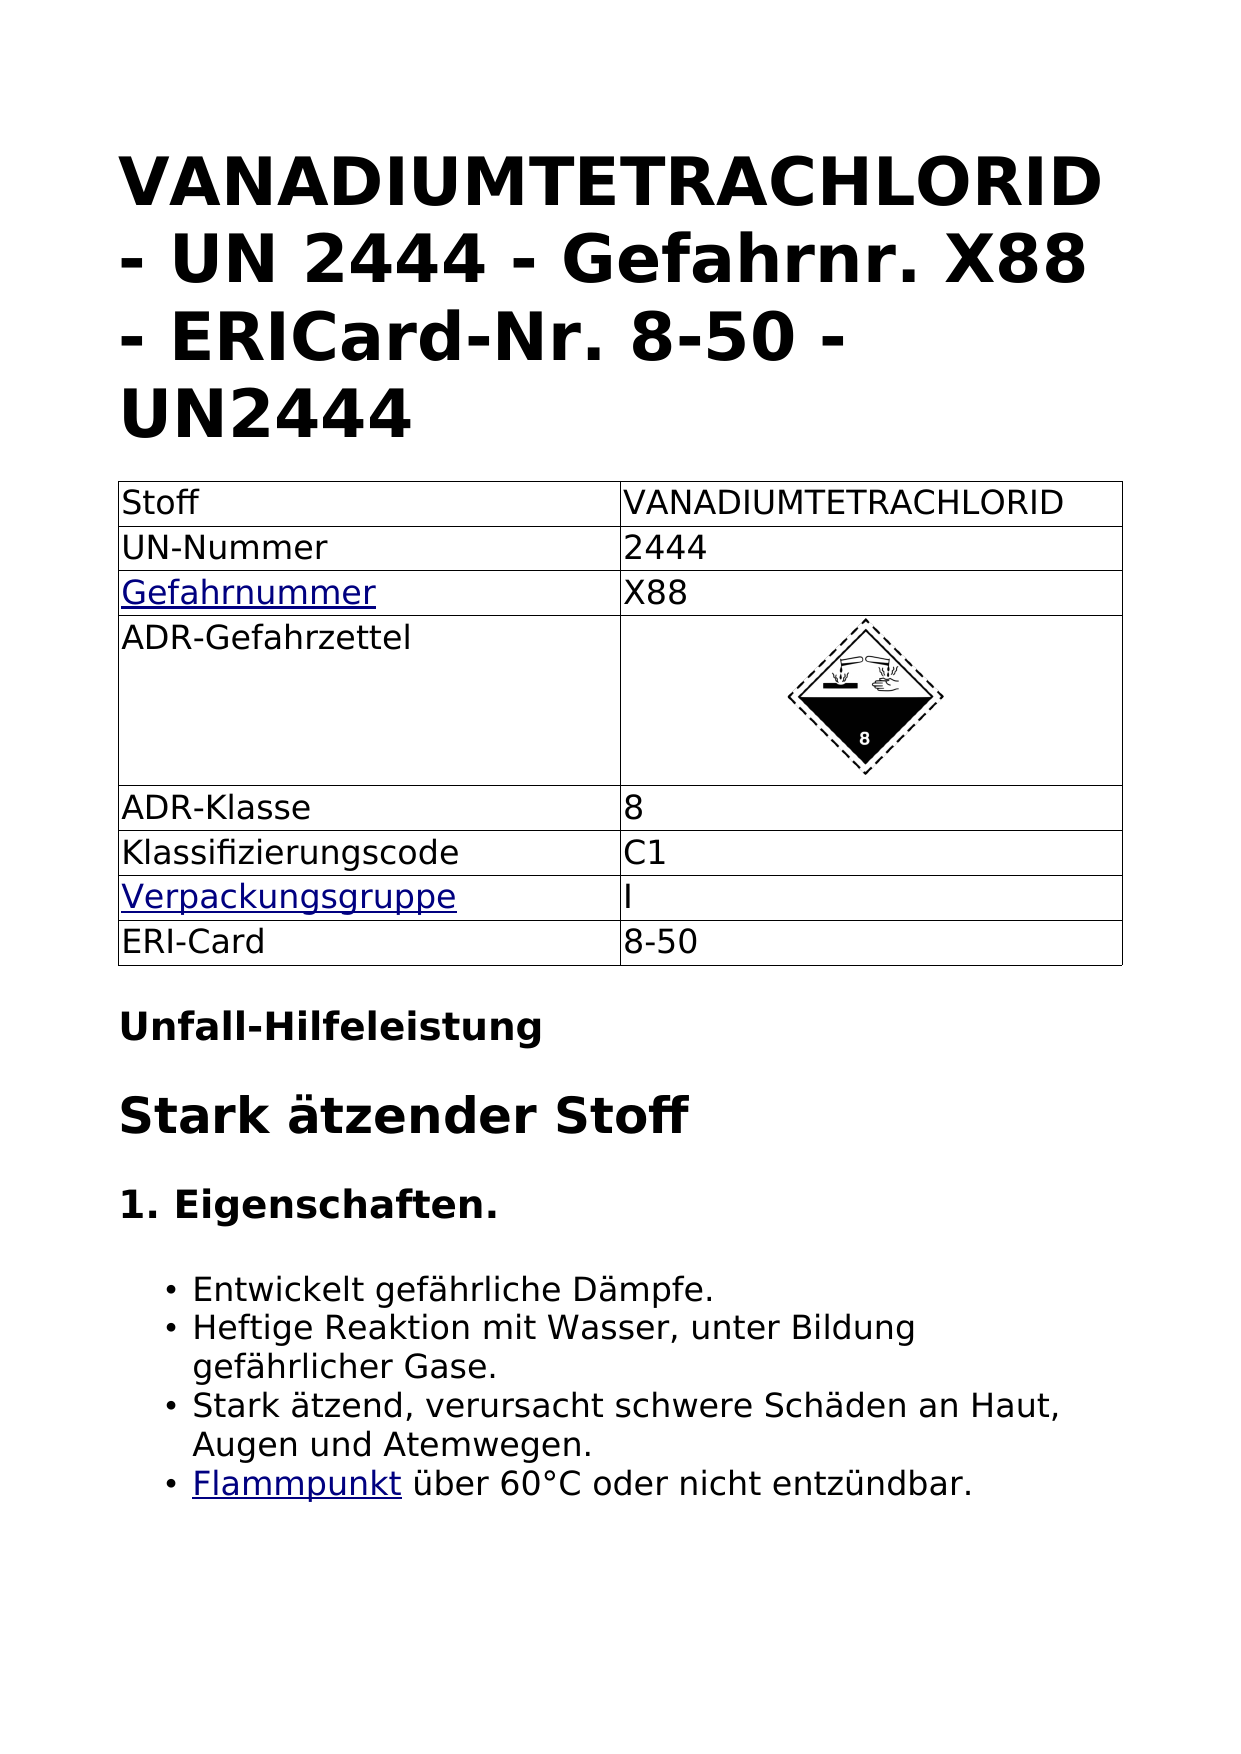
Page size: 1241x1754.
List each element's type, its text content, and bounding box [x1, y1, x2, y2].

table_cell C1 [621, 831, 1122, 875]
table_cell ADR-Gefahrzettel [119, 616, 620, 785]
list Stark ätzend, verursacht schwere Schäden an Haut, Augen und Atemwegen. [177, 1387, 1122, 1464]
list Flammpunkt über 60°C oder nicht entzündbar. [177, 1464, 1122, 1503]
table_cell 2444 [621, 527, 1122, 570]
table_cell ERI-Card [119, 921, 620, 964]
table_cell ADR-Klasse [119, 786, 620, 830]
table_cell 8-50 [621, 921, 1122, 964]
table_cell I [621, 876, 1122, 920]
table_cell Gefahrnummer [119, 571, 620, 615]
list Heftige Reaktion mit Wasser, unter Bildung gefährlicher Gase. [177, 1309, 1122, 1387]
table_header VANADIUMTETRACHLORID [621, 482, 1122, 526]
table_header Stoff [119, 482, 620, 526]
table_cell UN-Nummer [119, 527, 620, 570]
table_cell Klassifizierungscode [119, 831, 620, 875]
table_cell [621, 616, 1122, 785]
table_cell X88 [621, 571, 1122, 615]
picture [787, 618, 944, 775]
subtitle VANADIUMTETRACHLORID - UN 2444 - Gefahrnr. X88 - ERICard-Nr. 8-50 - UN2444 [118, 143, 1122, 453]
list Entwickelt gefährliche Dämpfe. [177, 1270, 1122, 1309]
subtitle Unfall-Hilfeleistung [118, 1004, 1122, 1049]
table_cell Verpackungsgruppe [119, 876, 620, 920]
subtitle 1. Eigenschaften. [118, 1183, 1122, 1228]
subtitle Stark ätzender Stoff [118, 1087, 1122, 1145]
table_cell 8 [621, 786, 1122, 830]
